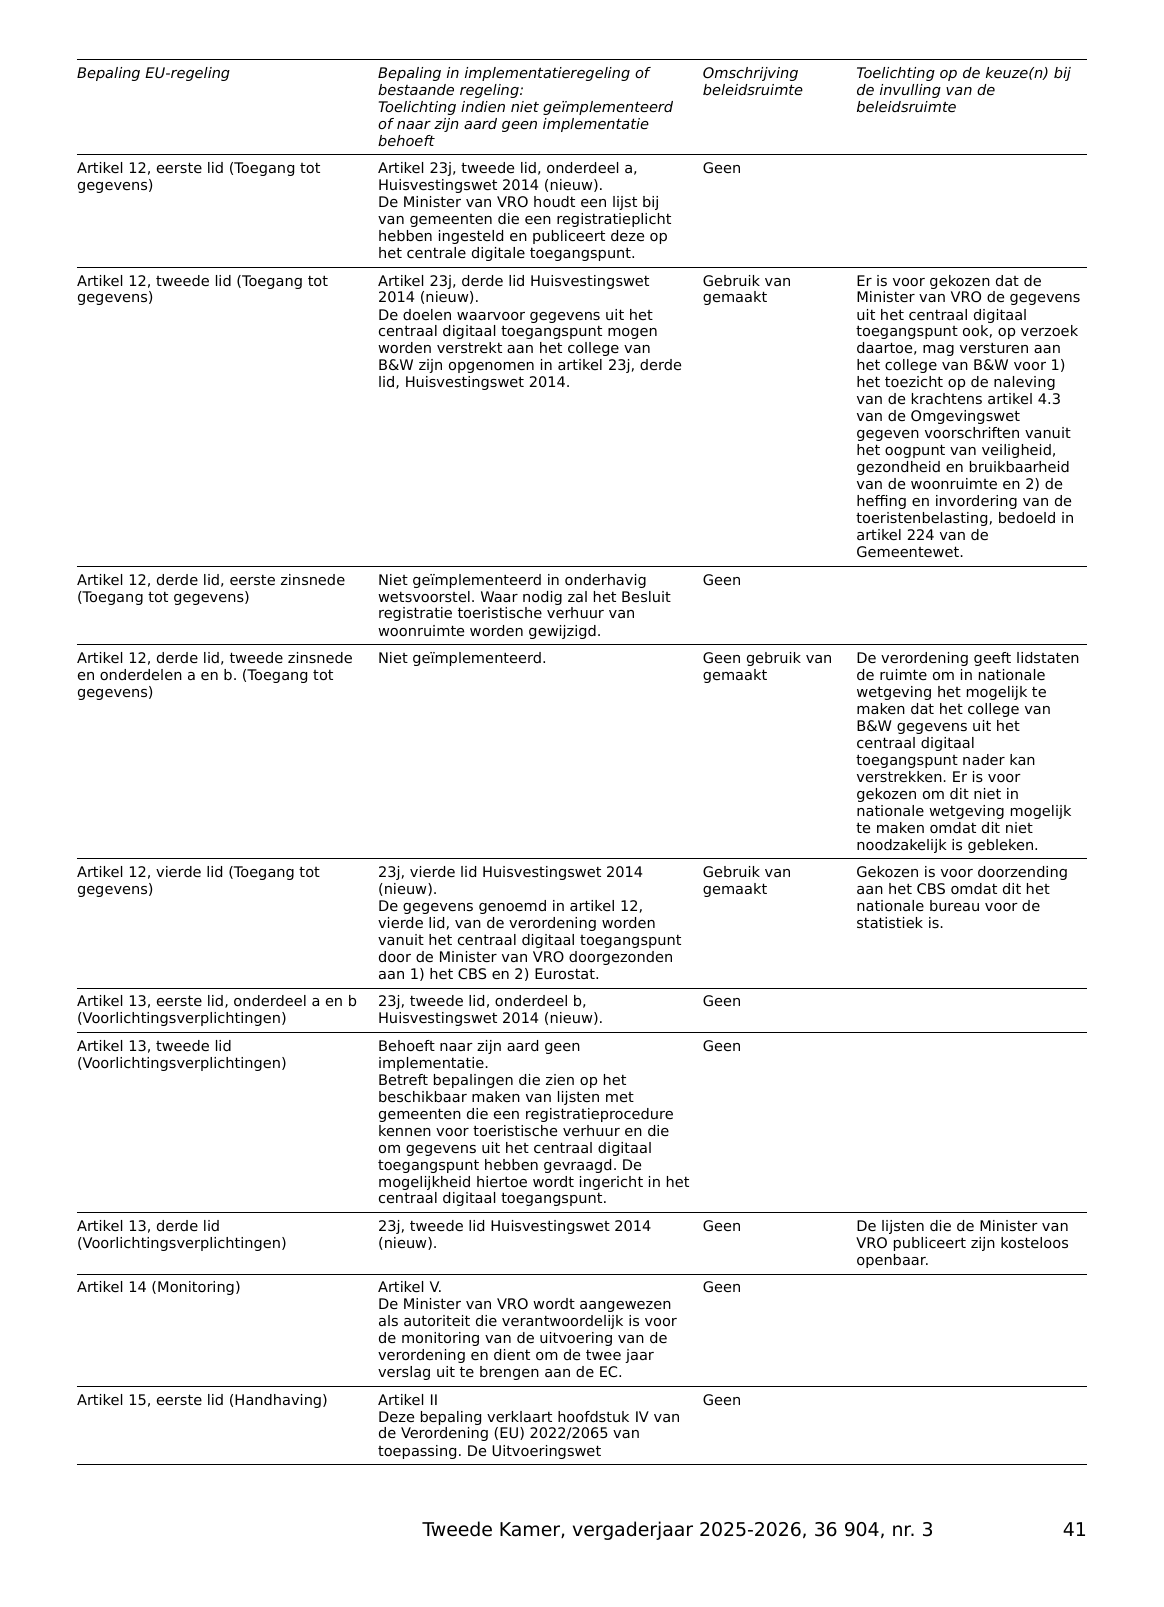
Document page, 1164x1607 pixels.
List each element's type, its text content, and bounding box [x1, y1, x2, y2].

table_cell Artikel 12, vierde lid (Toegang tot gegevens) [77, 859, 372, 987]
table_cell Artikel 13, eerste lid, onderdeel a en b (Voorlichtingsverplichtingen) [77, 989, 372, 1032]
table_cell 23j, tweede lid, onderdeel b, Huisvestingswet 2014 (nieuw). [372, 989, 697, 1032]
table_cell Geen [697, 1387, 850, 1464]
table_cell Artikel 15, eerste lid (Handhaving) [77, 1387, 372, 1464]
table_cell [850, 1275, 1087, 1386]
table_cell Geen [697, 989, 850, 1032]
table_cell Niet geïmplementeerd. [372, 645, 697, 858]
table_cell [850, 567, 1087, 644]
table_header Bepaling EU-regeling [77, 60, 372, 154]
table_cell Artikel 13, tweede lid (Voorlichtingsverplichtingen) [77, 1033, 372, 1212]
table_cell [850, 1033, 1087, 1212]
table_header Omschrijving beleidsruimte [697, 60, 850, 154]
table_cell 23j, vierde lid Huisvestingswet 2014 (nieuw). De gegevens genoemd in artikel 12, vierde lid, van de verordening worden vanuit het centraal digitaal toegangspunt door de Minister van VRO doorgezonden aan 1) het CBS en 2) Eurostat. [372, 859, 697, 987]
table_cell Geen [697, 1275, 850, 1386]
table_header Bepaling in implementatieregeling of bestaande regeling: Toelichting indien niet geïmplementeerd of naar zijn aard geen implementatie behoeft [372, 60, 697, 154]
table_header Toelichting op de keuze(n) bij de invulling van de beleidsruimte [850, 60, 1087, 154]
table_cell De lijsten die de Minister van VRO publiceert zijn kosteloos openbaar. [850, 1213, 1087, 1273]
table_cell [850, 155, 1087, 267]
table_cell De verordening geeft lidstaten de ruimte om in nationale wetgeving het mogelijk te maken dat het college van B&W gegevens uit het centraal digitaal toegangspunt nader kan verstrekken. Er is voor gekozen om dit niet in nationale wetgeving mogelijk te maken omdat dit niet noodzakelijk is gebleken. [850, 645, 1087, 858]
table_cell Artikel 14 (Monitoring) [77, 1275, 372, 1386]
table_cell Artikel 23j, derde lid Huisvestingswet 2014 (nieuw). De doelen waarvoor gegevens uit het centraal digitaal toegangspunt mogen worden verstrekt aan het college van B&W zijn opgenomen in artikel 23j, derde lid, Huisvestingswet 2014. [372, 268, 697, 566]
table_cell Geen [697, 1213, 850, 1273]
table_cell Artikel 23j, tweede lid, onderdeel a, Huisvestingswet 2014 (nieuw). De Minister van VRO houdt een lijst bij van gemeenten die een registratieplicht hebben ingesteld en publiceert deze op het centrale digitale toegangspunt. [372, 155, 697, 267]
table_cell Artikel 12, eerste lid (Toegang tot gegevens) [77, 155, 372, 267]
table_cell Geen [697, 567, 850, 644]
table_cell Artikel 13, derde lid (Voorlichtingsverplichtingen) [77, 1213, 372, 1273]
table_cell [850, 989, 1087, 1032]
table_cell Gekozen is voor doorzending aan het CBS omdat dit het nationale bureau voor de statistiek is. [850, 859, 1087, 987]
table_cell Gebruik van gemaakt [697, 268, 850, 566]
table_cell Niet geïmplementeerd in onderhavig wetsvoorstel. Waar nodig zal het Besluit registratie toeristische verhuur van woonruimte worden gewijzigd. [372, 567, 697, 644]
table_cell Geen gebruik van gemaakt [697, 645, 850, 858]
table_cell Er is voor gekozen dat de Minister van VRO de gegevens uit het centraal digitaal toegangspunt ook, op verzoek daartoe, mag versturen aan het college van B&W voor 1) het toezicht op de naleving van de krachtens artikel 4.3 van de Omgevingswet gegeven voorschriften vanuit het oogpunt van veiligheid, gezondheid en bruikbaarheid van de woonruimte en 2) de heffing en invordering van de toeristenbelasting, bedoeld in artikel 224 van de Gemeentewet. [850, 268, 1087, 566]
table_cell [850, 1387, 1087, 1464]
table_cell Artikel V. De Minister van VRO wordt aangewezen als autoriteit die verantwoordelijk is voor de monitoring van de uitvoering van de verordening en dient om de twee jaar verslag uit te brengen aan de EC. [372, 1275, 697, 1386]
table_cell Artikel 12, derde lid, tweede zinsnede en onderdelen a en b. (Toegang tot gegevens) [77, 645, 372, 858]
table_cell Behoeft naar zijn aard geen implementatie. Betreft bepalingen die zien op het beschikbaar maken van lijsten met gemeenten die een registratieprocedure kennen voor toeristische verhuur en die om gegevens uit het centraal digitaal toegangspunt hebben gevraagd. De mogelijkheid hiertoe wordt ingericht in het centraal digitaal toegangspunt. [372, 1033, 697, 1212]
table_cell Artikel 12, derde lid, eerste zinsnede (Toegang tot gegevens) [77, 567, 372, 644]
table_cell Geen [697, 155, 850, 267]
table_cell Geen [697, 1033, 850, 1212]
table_cell 23j, tweede lid Huisvestingswet 2014 (nieuw). [372, 1213, 697, 1273]
table_cell Gebruik van gemaakt [697, 859, 850, 987]
table_cell Artikel 12, tweede lid (Toegang tot gegevens) [77, 268, 372, 566]
table_cell Artikel II Deze bepaling verklaart hoofdstuk IV van de Verordening (EU) 2022/2065 van toepassing. De Uitvoeringswet [372, 1387, 697, 1464]
